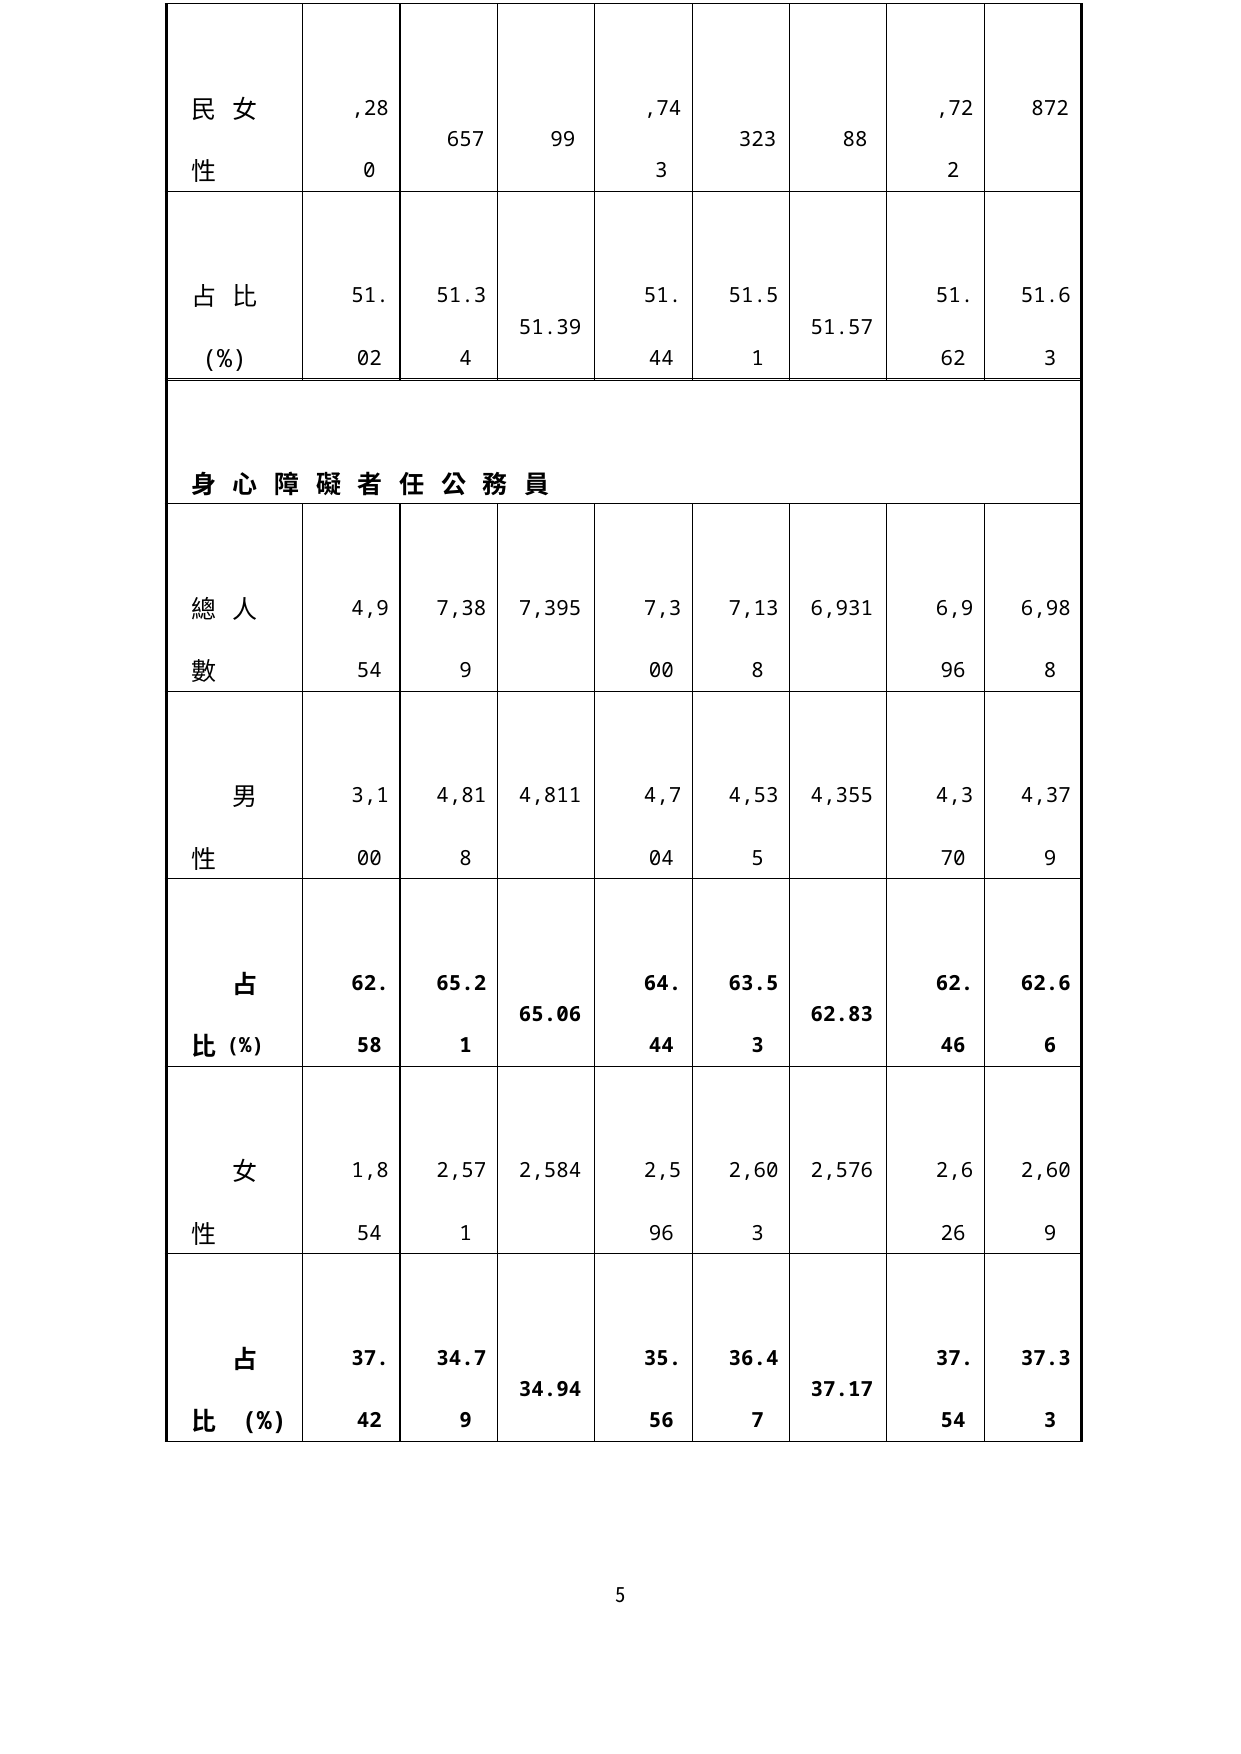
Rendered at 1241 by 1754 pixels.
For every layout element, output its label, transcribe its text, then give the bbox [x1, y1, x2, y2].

table_cell 7,300 [595, 504, 692, 691]
table_cell ,280 [303, 4, 399, 191]
table_cell ,722 [887, 4, 984, 191]
table_cell 37.42 [303, 1254, 399, 1441]
table_cell 2,596 [595, 1067, 692, 1253]
table_cell 51.57 [790, 192, 886, 378]
table_cell 657 [401, 4, 497, 191]
table_cell 65.06 [498, 879, 594, 1066]
table_cell 占比(%) [168, 879, 302, 1066]
table_cell 占比(%) [168, 192, 302, 378]
table_cell 4,370 [887, 692, 984, 878]
table_cell 2,609 [985, 1067, 1080, 1253]
table_cell 民女性 [168, 4, 302, 191]
table_cell 7,395 [498, 504, 594, 691]
table_cell 7,389 [401, 504, 497, 691]
table_cell 65.21 [401, 879, 497, 1066]
table_cell 身心障礙者任公務員 [168, 381, 1080, 503]
table_cell 4,535 [693, 692, 789, 878]
table_cell 62.58 [303, 879, 399, 1066]
table_cell 34.79 [401, 1254, 497, 1441]
table_cell 64.44 [595, 879, 692, 1066]
table_cell 88 [790, 4, 886, 191]
table_cell 872 [985, 4, 1080, 191]
table_cell 51.39 [498, 192, 594, 378]
table_cell 2,626 [887, 1067, 984, 1253]
table_cell 34.94 [498, 1254, 594, 1441]
table_cell 6,988 [985, 504, 1080, 691]
table_cell 323 [693, 4, 789, 191]
table_cell 63.53 [693, 879, 789, 1066]
table_cell 6,931 [790, 504, 886, 691]
table_cell 1,854 [303, 1067, 399, 1253]
table_cell 4,704 [595, 692, 692, 878]
table_cell 女性 [168, 1067, 302, 1253]
table_cell 男性 [168, 692, 302, 878]
table_cell 37.17 [790, 1254, 886, 1441]
table_cell 62.83 [790, 879, 886, 1066]
table_cell 51.62 [887, 192, 984, 378]
table_cell 2,576 [790, 1067, 886, 1253]
table_cell 37.54 [887, 1254, 984, 1441]
table_cell 35.56 [595, 1254, 692, 1441]
table_cell 51.34 [401, 192, 497, 378]
table_cell 4,818 [401, 692, 497, 878]
table_cell 62.66 [985, 879, 1080, 1066]
table_cell 51.63 [985, 192, 1080, 378]
table_cell 4,954 [303, 504, 399, 691]
table_cell 51.44 [595, 192, 692, 378]
table_cell 4,379 [985, 692, 1080, 878]
table_cell 51.02 [303, 192, 399, 378]
table_cell 2,603 [693, 1067, 789, 1253]
table_cell 36.47 [693, 1254, 789, 1441]
table_cell 4,811 [498, 692, 594, 878]
table_cell 2,584 [498, 1067, 594, 1253]
table_cell 99 [498, 4, 594, 191]
table_cell 占比(%) [168, 1254, 302, 1441]
table_cell 總人數 [168, 504, 302, 691]
table_cell 6,996 [887, 504, 984, 691]
table_cell 37.33 [985, 1254, 1080, 1441]
table_cell 3,100 [303, 692, 399, 878]
table_cell 62.46 [887, 879, 984, 1066]
table_cell 2,571 [401, 1067, 497, 1253]
table_cell 4,355 [790, 692, 886, 878]
table_cell 51.51 [693, 192, 789, 378]
table_cell 7,138 [693, 504, 789, 691]
table_cell ,743 [595, 4, 692, 191]
